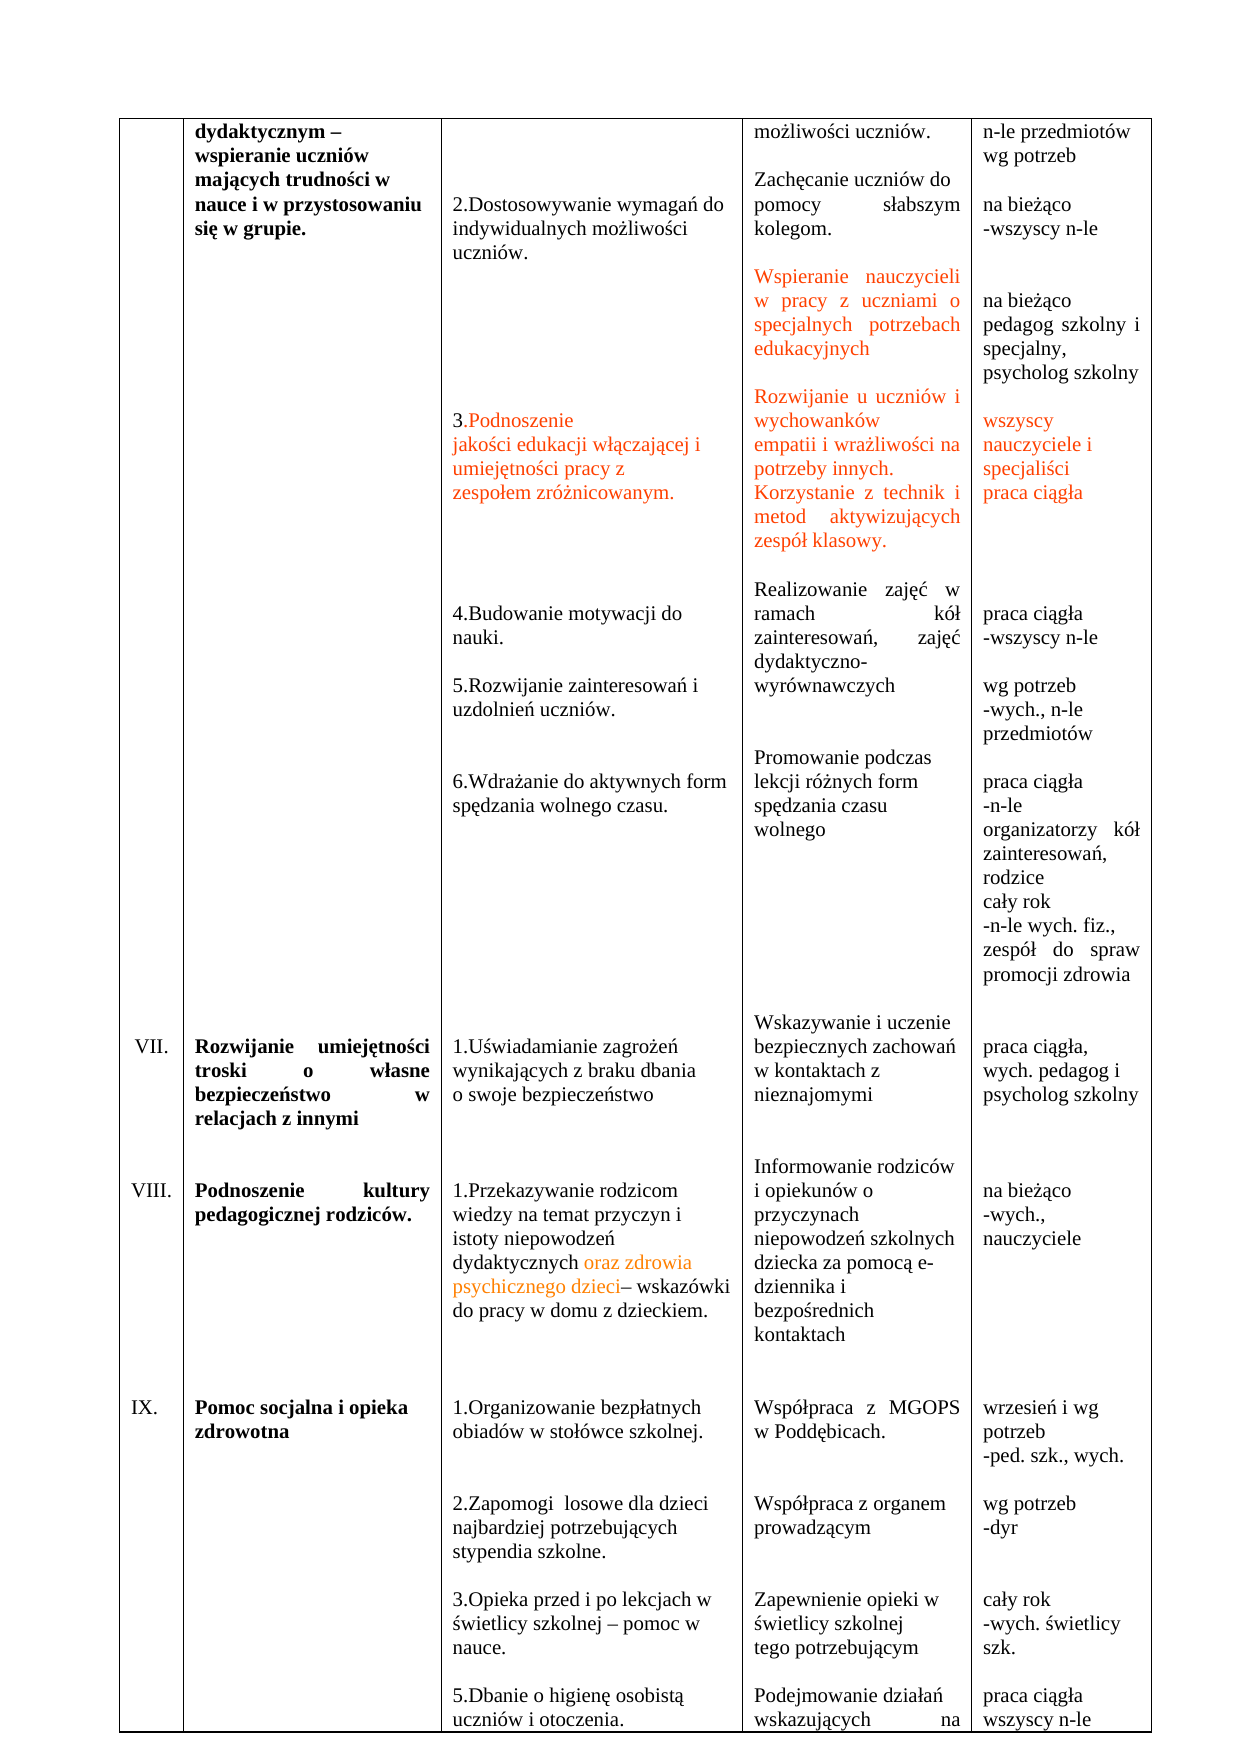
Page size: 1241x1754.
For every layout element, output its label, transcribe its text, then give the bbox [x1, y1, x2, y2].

table_cell n-le przedmiotów wg potrzeb na bieżąco -wszyscy n-le na bieżąco pedagog szkolny i specjalny, psycholog szkolny wszyscy nauczyciele i specjaliści praca ciągła praca ciągła -wszyscy n-le wg potrzeb -wych., n-le przedmiotów praca ciągła -n-le organizatorzy kół zainteresowań, rodzice cały rok -n-le wych. fiz., zespół do spraw promocji zdrowia praca ciągła, wych. pedagog i psycholog szkolny na bieżąco -wych., nauczyciele wrzesień i wg potrzeb -ped. szk., wych. wg potrzeb -dyr cały rok -wych. świetlicy szk. praca ciągła wszyscy n-le [972, 119, 1151, 1731]
table_cell możliwości uczniów. Zachęcanie uczniów do pomocy słabszym kolegom. Wspieranie nauczycieli w pracy z uczniami o specjalnych potrzebach edukacyjnych Rozwijanie u uczniów i wychowanków empatii i wrażliwości na potrzeby innych. Korzystanie z technik i metod aktywizujących zespół klasowy. Realizowanie zajęć w ramach kół zainteresowań, zajęć dydaktyczno-wyrównawczych Promowanie podczas lekcji różnych form spędzania czasu wolnego Wskazywanie i uczenie bezpiecznych zachowań w kontaktach z nieznajomymi Informowanie rodziców i opiekunów o przyczynach niepowodzeń szkolnych dziecka za pomocą e-dziennika i bezpośrednich kontaktach Współpraca z MGOPS w Poddębicach. Współpraca z organem prowadzącym Zapewnienie opieki w świetlicy szkolnej tego potrzebującym Podejmowanie działań wskazujących na [743, 119, 971, 1731]
table_cell 2.Dostosowywanie wymagań do indywidualnych możliwości uczniów. 3.Podnoszenie jakości edukacji włączającej i umiejętności pracy z zespołem zróżnicowanym. 4.Budowanie motywacji do nauki. 5.Rozwijanie zainteresowań i uzdolnień uczniów. 6.Wdrażanie do aktywnych form spędzania wolnego czasu. 1.Uświadamianie zagrożeń wynikających z braku dbania o swoje bezpieczeństwo 1.Przekazywanie rodzicom wiedzy na temat przyczyn i istoty niepowodzeń dydaktycznych oraz zdrowia psychicznego dzieci– wskazówki do pracy w domu z dzieckiem. 1.Organizowanie bezpłatnych obiadów w stołówce szkolnej. 2.Zapomogi losowe dla dzieci najbardziej potrzebujących stypendia szkolne. 3.Opieka przed i po lekcjach w świetlicy szkolnej – pomoc w nauce. 5.Dbanie o higienę osobistą uczniów i otoczenia. [442, 119, 742, 1731]
table_cell dydaktycznym – wspieranie uczniów mających trudności w nauce i w przystosowaniu się w grupie. Rozwijanie umiejętności troski o własne bezpieczeństwo w relacjach z innymi Podnoszenie kultury pedagogicznej rodziców. Pomoc socjalna i opieka zdrowotna [184, 119, 441, 1731]
table_cell VII. VIII. IX. [120, 119, 183, 1731]
